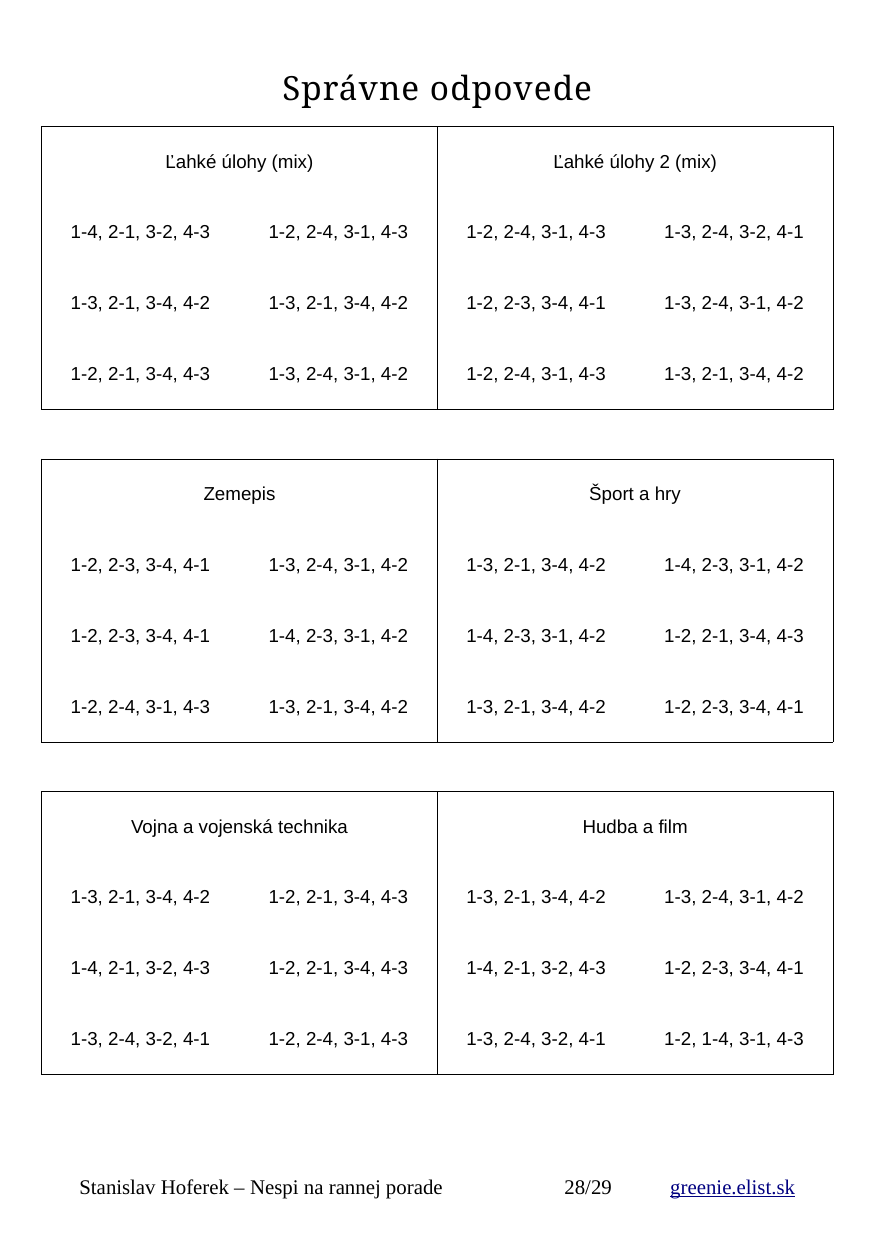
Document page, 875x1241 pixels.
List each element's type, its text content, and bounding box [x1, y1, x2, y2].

table_cell 1-2, 2-3, 3-4, 4-1 [635, 933, 833, 1003]
table_cell 1-3, 2-1, 3-4, 4-2 [438, 529, 635, 600]
table_header Ľahké úlohy (mix) [42, 127, 437, 197]
table_cell 1-3, 2-4, 3-1, 4-2 [635, 268, 833, 338]
table_cell 1-4, 2-3, 3-1, 4-2 [438, 600, 635, 671]
table_cell 1-3, 2-1, 3-4, 4-2 [635, 339, 833, 409]
table_header Zemepis [42, 460, 437, 529]
table_header Šport a hry [438, 460, 833, 529]
table_cell 1-3, 2-1, 3-4, 4-2 [42, 268, 239, 338]
table_cell 1-2, 2-3, 3-4, 4-1 [635, 671, 833, 742]
table_cell 1-3, 2-1, 3-4, 4-2 [239, 671, 437, 742]
table_cell 1-4, 2-1, 3-2, 4-3 [438, 933, 635, 1003]
table_cell 1-2, 1-4, 3-1, 4-3 [635, 1004, 833, 1074]
table_header Vojna a vojenská technika [42, 792, 437, 862]
table_cell 1-4, 2-3, 3-1, 4-2 [239, 600, 437, 671]
table_cell 1-2, 2-4, 3-1, 4-3 [42, 671, 239, 742]
subtitle Správne odpovede [41, 62, 833, 113]
table_cell 1-3, 2-1, 3-4, 4-2 [438, 862, 635, 933]
table_cell 1-2, 2-4, 3-1, 4-3 [438, 339, 635, 409]
table_cell 1-3, 2-4, 3-1, 4-2 [239, 339, 437, 409]
table_cell 1-3, 2-1, 3-4, 4-2 [239, 268, 437, 338]
table_cell 1-2, 2-3, 3-4, 4-1 [42, 529, 239, 600]
table_cell 1-3, 2-4, 3-2, 4-1 [438, 1004, 635, 1074]
table_cell 1-2, 2-1, 3-4, 4-3 [635, 600, 833, 671]
table_cell 1-2, 2-4, 3-1, 4-3 [239, 197, 437, 268]
table_cell 1-3, 2-4, 3-2, 4-1 [42, 1004, 239, 1074]
table_cell 1-2, 2-3, 3-4, 4-1 [42, 600, 239, 671]
table_cell 1-2, 2-4, 3-1, 4-3 [438, 197, 635, 268]
table_cell 1-3, 2-4, 3-2, 4-1 [635, 197, 833, 268]
table_cell 1-3, 2-4, 3-1, 4-2 [239, 529, 437, 600]
table_cell 1-2, 2-1, 3-4, 4-3 [239, 933, 437, 1003]
table_header Hudba a film [438, 792, 833, 862]
table_cell 1-3, 2-1, 3-4, 4-2 [42, 862, 239, 933]
table_cell 1-2, 2-1, 3-4, 4-3 [239, 862, 437, 933]
table_cell 1-4, 2-3, 3-1, 4-2 [635, 529, 833, 600]
table_cell 1-2, 2-3, 3-4, 4-1 [438, 268, 635, 338]
table_cell 1-2, 2-4, 3-1, 4-3 [239, 1004, 437, 1074]
table_cell 1-2, 2-1, 3-4, 4-3 [42, 339, 239, 409]
table_header Ľahké úlohy 2 (mix) [438, 127, 833, 197]
table_cell 1-3, 2-4, 3-1, 4-2 [635, 862, 833, 933]
table_cell 1-4, 2-1, 3-2, 4-3 [42, 197, 239, 268]
table_cell 1-4, 2-1, 3-2, 4-3 [42, 933, 239, 1003]
table_cell 1-3, 2-1, 3-4, 4-2 [438, 671, 635, 742]
